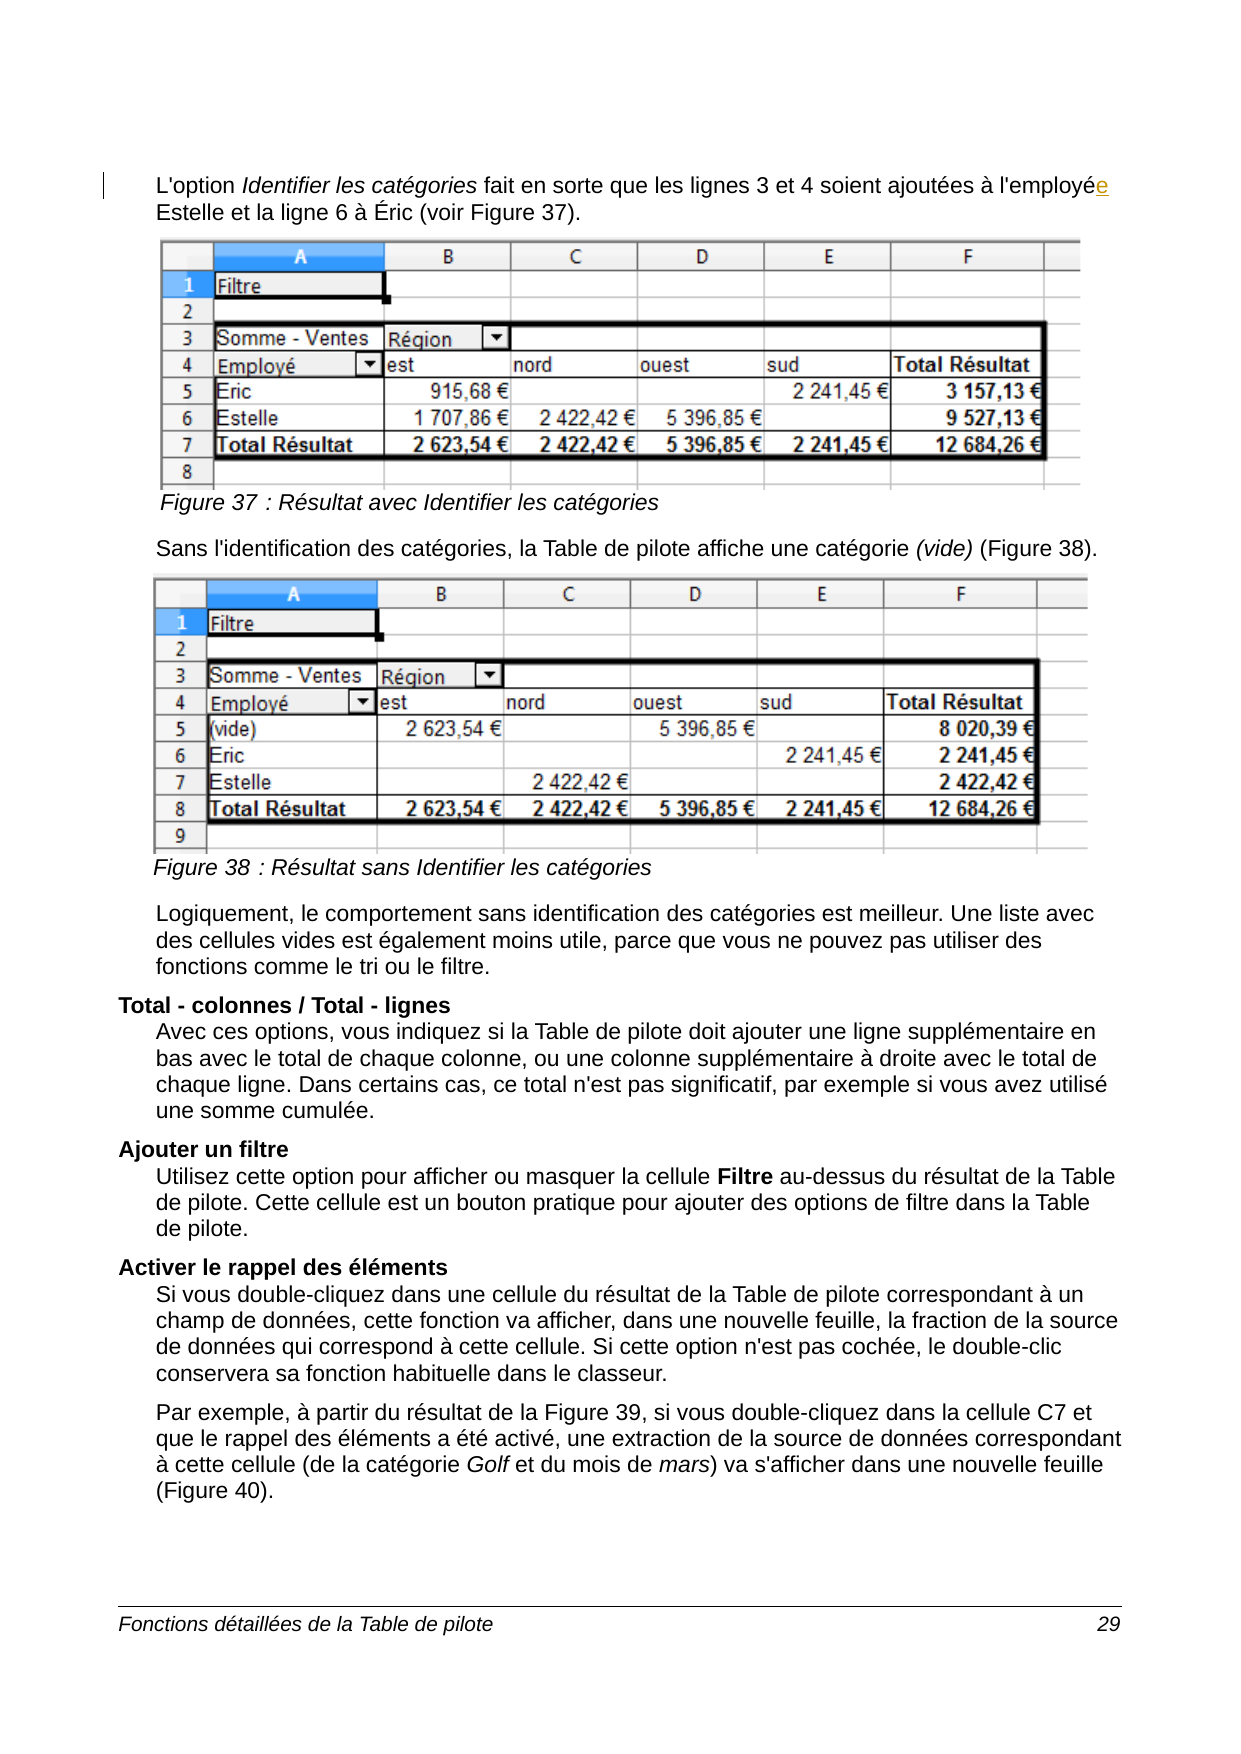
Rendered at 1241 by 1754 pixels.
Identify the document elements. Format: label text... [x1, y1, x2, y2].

text Utilisez cette option pour afficher ou masquer la cellule Filtre au-dessus du résultat de la Table de pilote. Cette cellule est un bouton pratique pour ajouter des options de filtre dans la Table de pilote. [156, 1163, 1122, 1242]
text Logiquement, le comportement sans identification des catégories est meilleur. Une liste avec des cellules vides est également moins utile, parce que vous ne pouvez pas utiliser des fonctions comme le tri ou le filtre. [156, 900, 1122, 979]
text Si vous double-cliquez dans une cellule du résultat de la Table de pilote correspondant à un champ de données, cette fonction va afficher, dans une nouvelle feuille, la fraction de la source de données qui correspond à cette cellule. Si cette option n'est pas cochée, le double-clic conservera sa fonction habituelle dans le classeur. [156, 1281, 1122, 1386]
picture [153, 573, 1088, 854]
text Avec ces options, vous indiquez si la Table de pilote doit ajouter une ligne supplémentaire en bas avec le total de chaque colonne, ou une colonne supplémentaire à droite avec le total de chaque ligne. Dans certains cas, ce total n'est pas significatif, par exemple si vous avez utilisé une somme cumulée. [156, 1018, 1122, 1124]
text Par exemple, à partir du résultat de la Figure 39, si vous double-cliquez dans la cellule C7 et que le rappel des éléments a été activé, une extraction de la source de données correspondant à cette cellule (de la catégorie Golf et du mois de mars) va s'afficher dans une nouvelle feuille (Figure 40). [156, 1398, 1122, 1504]
text L'option Identifier les catégories fait en sorte que les lignes 3 et 4 soient ajoutées à l'employée Estelle et la ligne 6 à Éric (voir Figure 37). [156, 172, 1122, 225]
text Total - colonnes / Total - lignes [118, 992, 1122, 1018]
text Figure 37 : Résultat avec Identifier les catégories [160, 490, 1080, 516]
text Figure 38 : Résultat sans Identifier les catégories [153, 854, 1087, 880]
text Ajouter un filtre [118, 1136, 1122, 1163]
text Activer le rappel des éléments [118, 1254, 1122, 1281]
text Sans l'identification des catégories, la Table de pilote affiche une catégorie (vide) (Figure 38). [156, 535, 1122, 561]
picture [160, 237, 1081, 490]
